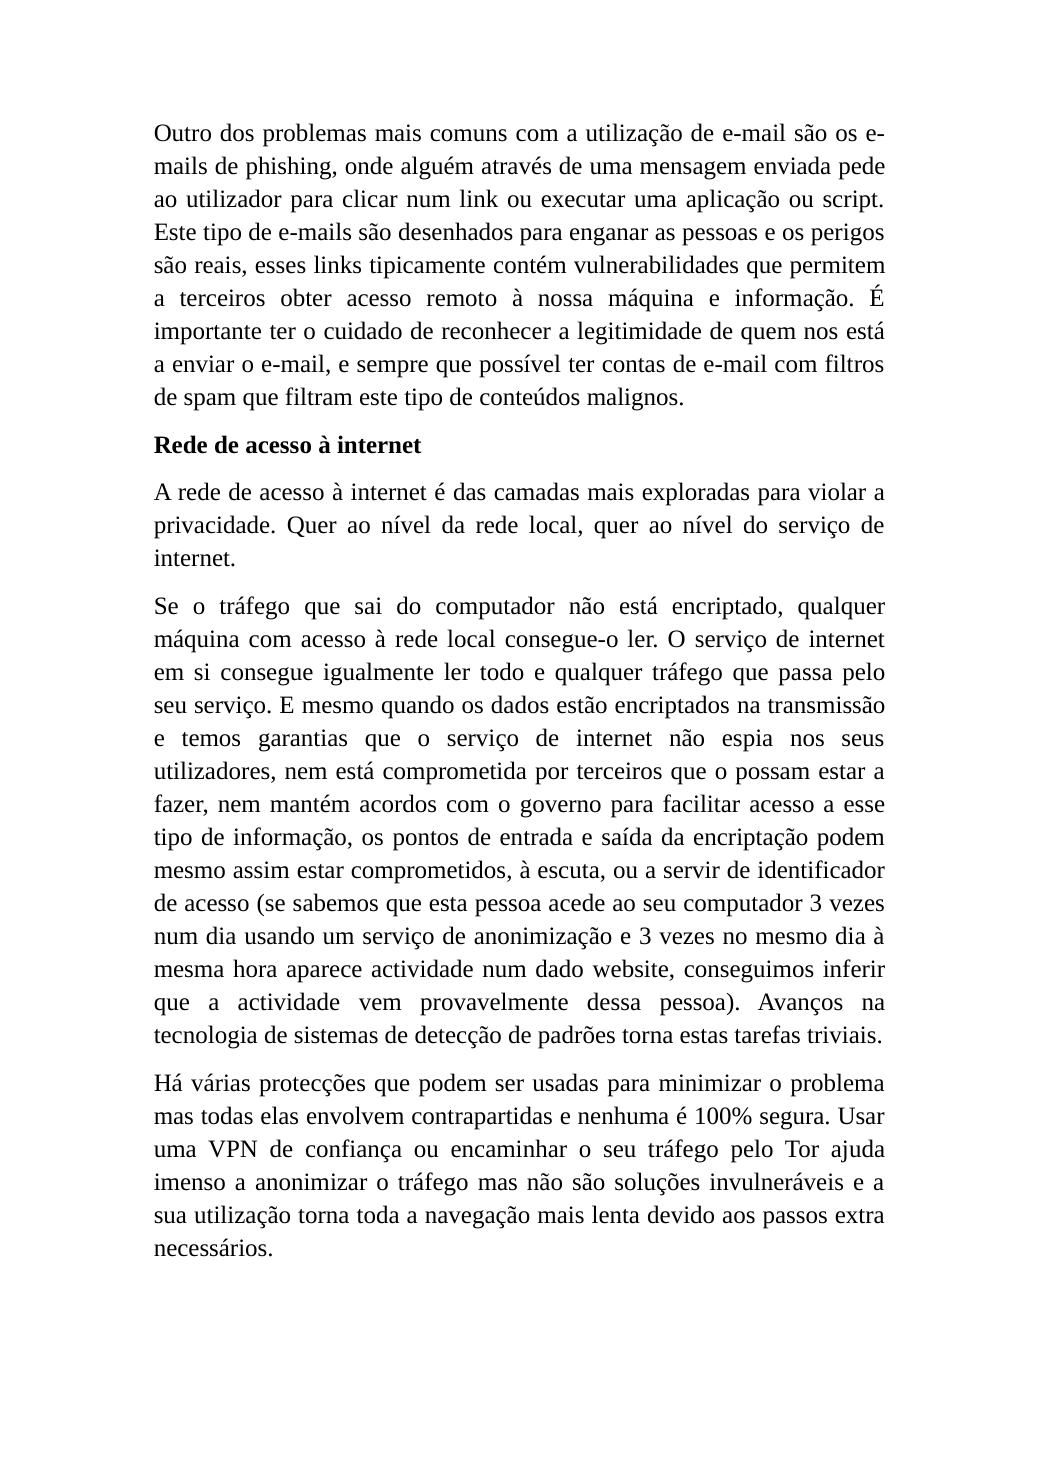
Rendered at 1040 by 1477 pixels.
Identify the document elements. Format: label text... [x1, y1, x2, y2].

text A rede de acesso à internet é das camadas mais exploradas para violar a privacidade. Quer ao nível da rede local, quer ao nível do serviço de internet. [153, 477, 886, 572]
text Rede de acesso à internet [153, 430, 886, 459]
text Há várias protecções que podem ser usadas para minimizar o problema mas todas elas envolvem contrapartidas e nenhuma é 100% segura. Usar uma VPN de confiança ou encaminhar o seu tráfego pelo Tor ajuda imenso a anonimizar o tráfego mas não são soluções invulneráveis e a sua utilização torna toda a navegação mais lenta devido aos passos extra necessários. [153, 1068, 886, 1262]
text Se o tráfego que sai do computador não está encriptado, qualquer máquina com acesso à rede local consegue-o ler. O serviço de internet em si consegue igualmente ler todo e qualquer tráfego que passa pelo seu serviço. E mesmo quando os dados estão encriptados na transmissão e temos garantias que o serviço de internet não espia nos seus utilizadores, nem está comprometida por terceiros que o possam estar a fazer, nem mantém acordos com o governo para facilitar acesso a esse tipo de informação, os pontos de entrada e saída da encriptação podem mesmo assim estar comprometidos, à escuta, ou a servir de identificador de acesso (se sabemos que esta pessoa acede ao seu computador 3 vezes num dia usando um serviço de anonimização e 3 vezes no mesmo dia à mesma hora aparece actividade num dado website, conseguimos inferir que a actividade vem provavelmente dessa pessoa). Avanços na tecnologia de sistemas de detecção de padrões torna estas tarefas triviais. [153, 591, 886, 1049]
text Outro dos problemas mais comuns com a utilização de e-mail são os e-mails de phishing, onde alguém através de uma mensagem enviada pede ao utilizador para clicar num link ou executar uma aplicação ou script. Este tipo de e-mails são desenhados para enganar as pessoas e os perigos são reais, esses links tipicamente contém vulnerabilidades que permitem a terceiros obter acesso remoto à nossa máquina e informação. É importante ter o cuidado de reconhecer a legitimidade de quem nos está a enviar o e-mail, e sempre que possível ter contas de e-mail com filtros de spam que filtram este tipo de conteúdos malignos. [153, 118, 886, 411]
